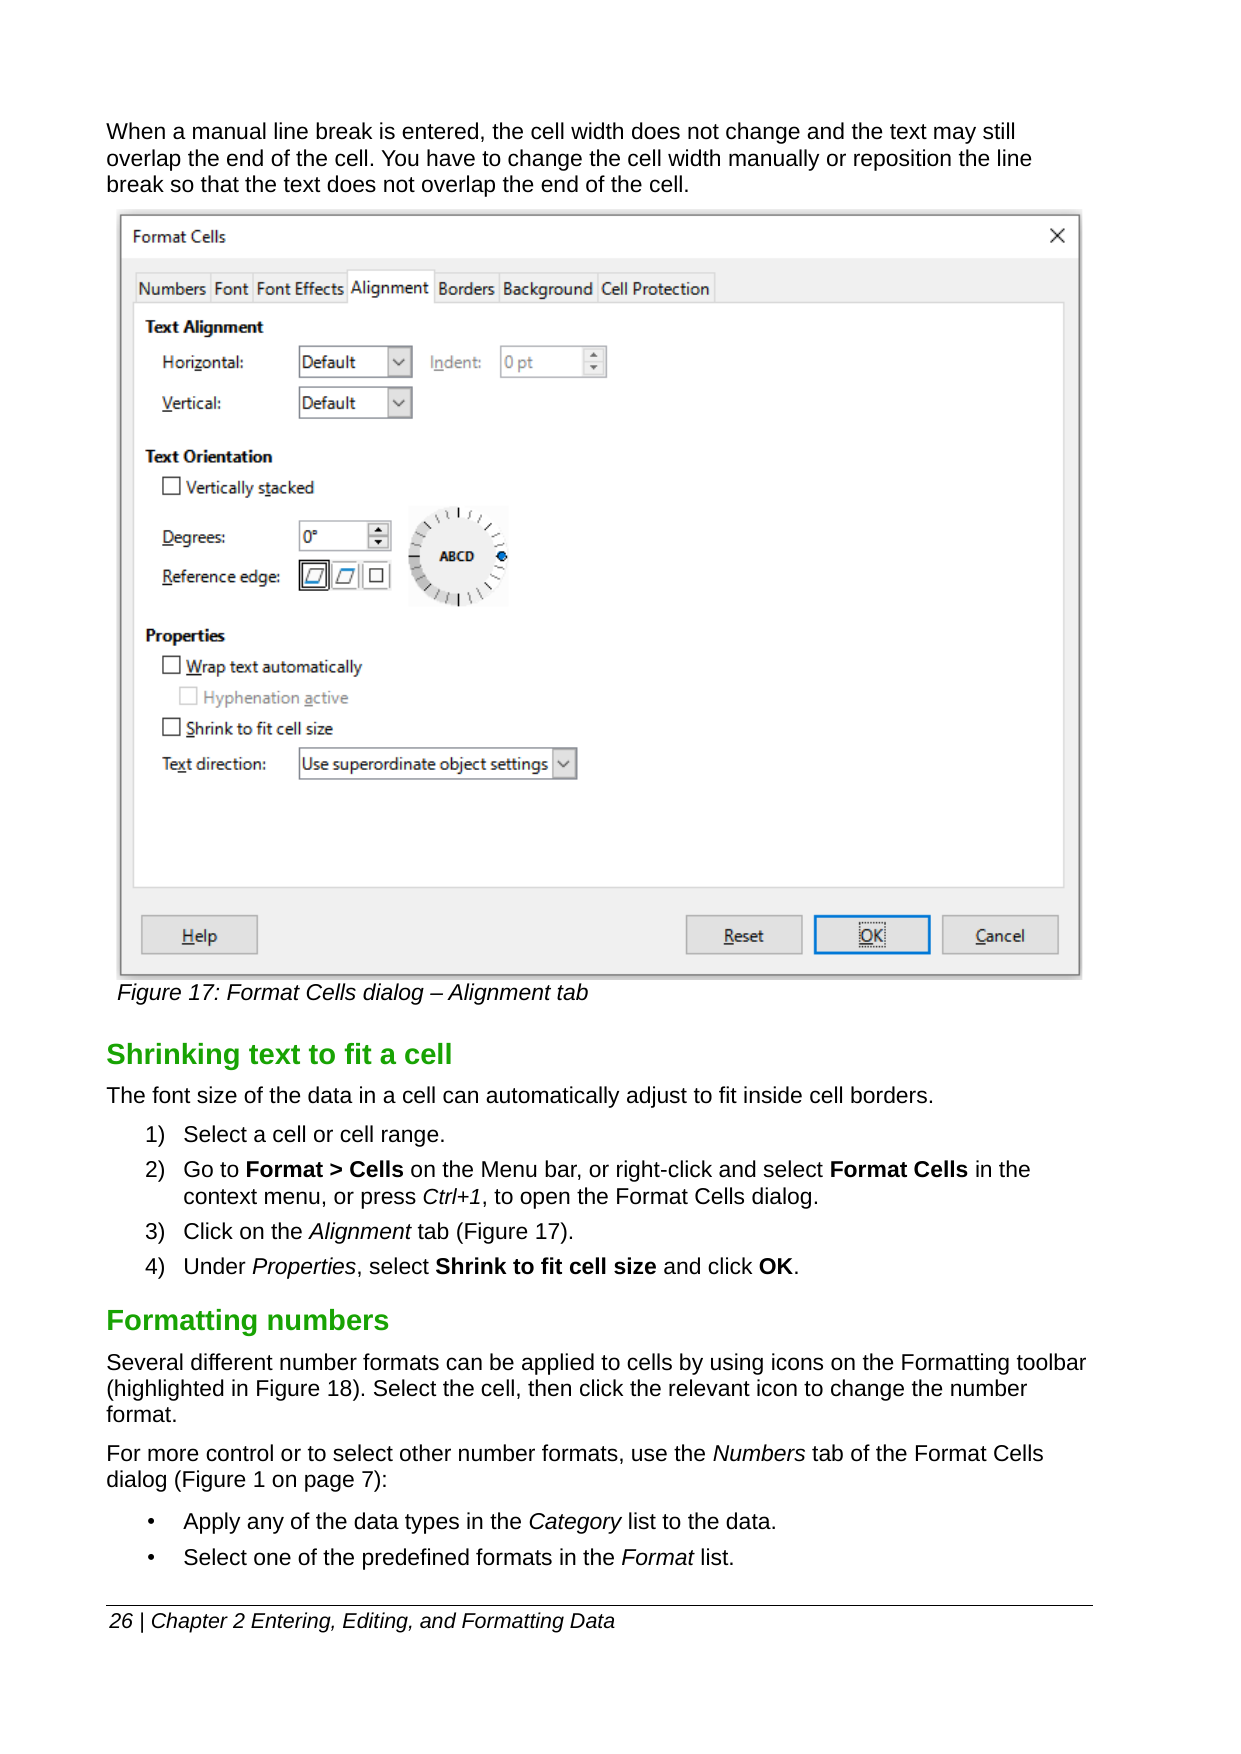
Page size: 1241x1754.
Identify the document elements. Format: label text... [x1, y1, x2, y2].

text For more control or to select other number formats, use the Numbers tab of the Format Cells dialog (Figure 1 on page 7): [106, 1440, 1093, 1493]
list Select one of the predefined formats in the Format list. [144, 1541, 1093, 1573]
text When a manual line break is entered, the cell width does not change and the text may still overlap the end of the cell. You have to change the cell width manually or reposition the line break so that the text does not overlap the end of the cell. [106, 118, 1093, 197]
list Select a cell or cell range. [165, 1121, 1093, 1148]
subtitle Formatting numbers [106, 1303, 1093, 1337]
text Several different number formats can be applied to cells by using icons on the Formatting toolbar (highlighted in Figure 18). Select the cell, then click the relevant icon to change the number format. [106, 1348, 1093, 1428]
list Click on the Alignment tab (Figure 17). [165, 1218, 1093, 1244]
text The font size of the data in a cell can automatically adjust to fit inside cell borders. [106, 1082, 1093, 1109]
list Go to Format > Cells on the Menu bar, or right-click and select Format Cells in the context menu, or press Ctrl+1, to open the Format Cells dialog. [165, 1156, 1093, 1209]
list Apply any of the data types in the Category list to the data. [144, 1505, 1093, 1534]
subtitle Shrinking text to fit a cell [106, 1037, 1093, 1071]
text Figure 17: Format Cells dialog – Alignment tab [117, 980, 1082, 1006]
picture [116, 209, 1083, 980]
list Under Properties, select Shrink to fit cell size and click OK. [165, 1253, 1093, 1279]
